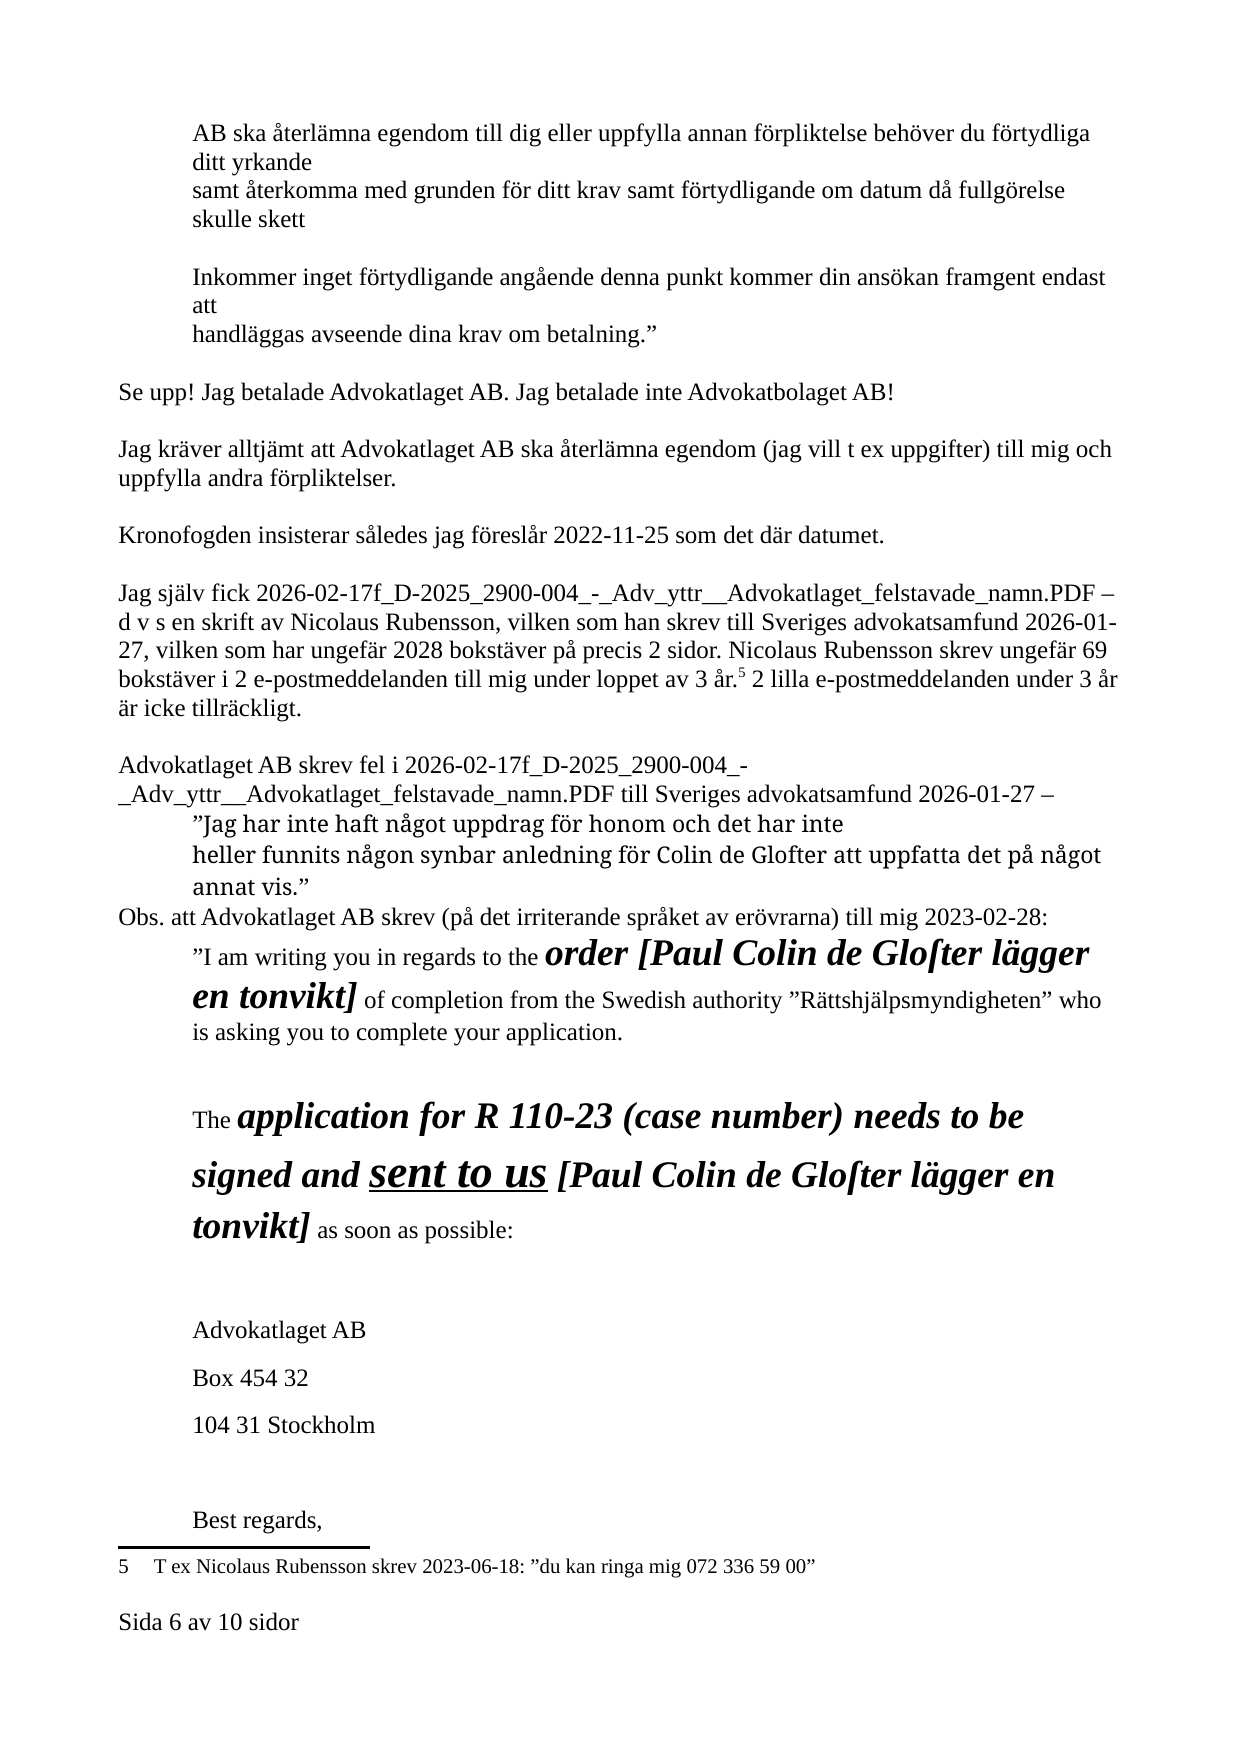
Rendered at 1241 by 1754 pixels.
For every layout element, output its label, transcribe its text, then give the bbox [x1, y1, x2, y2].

text ”I am writing you in regards to the order [Paul Colin de Gloſter lägger en tonvikt] of completion from the Swedish authority ”Rättshjälpsmyndigheten” who is asking you to complete your application. [192, 931, 1122, 1046]
text Box 454 32 [192, 1363, 1122, 1391]
text ”Jag har inte haft något uppdrag för honom och det har inte [192, 808, 1122, 839]
text T ex Nicolaus Rubensson skrev 2023-06-18: ”du kan ringa mig 072 336 59 00” [118, 1553, 1122, 1578]
text AB ska återlämna egendom till dig eller uppfylla annan förpliktelse behöver du förtydliga ditt yrkande [192, 118, 1122, 176]
text Advokatlaget AB skrev fel i 2026-02-17f_D-2025_2900-004_-_Adv_yttr__Advokatlaget_felstavade_namn.PDF till Sveriges advokatsamfund 2026-01-27 – [118, 751, 1122, 808]
text Jag själv fick 2026-02-17f_D-2025_2900-004_-_Adv_yttr__Advokatlaget_felstavade_namn.PDF – d v s en skrift av Nicolaus Rubensson, vilken som han skrev till Sveriges advokatsamfund 2026-01-27, vilken som har ungefär 2028 bokstäver på precis 2 sidor. Nicolaus Rubensson skrev ungefär 69 bokstäver i 2 e-postmeddelanden till mig under loppet av 3 år. 2 lilla e-postmeddelanden under 3 år är icke tillräckligt. [118, 578, 1122, 722]
text 104 31 Stockholm [192, 1410, 1122, 1439]
text Se upp! Jag betalade Advokatlaget AB. Jag betalade inte Advokatbolaget AB! [118, 377, 1122, 406]
text Advokatlaget AB [192, 1315, 1122, 1344]
text Kronofogden insisterar således jag föreslår 2022-11-25 som det där datumet. [118, 521, 1122, 549]
text Best regards, [192, 1506, 1122, 1534]
text handläggas avseende dina krav om betalning.” [192, 319, 1122, 348]
text samt återkomma med grunden för ditt krav samt förtydligande om datum då fullgörelse skulle skett [192, 176, 1122, 233]
text Obs. att Advokatlaget AB skrev (på det irriterande språket av erövrarna) till mig 2023-02-28: [118, 902, 1122, 931]
text heller funnits någon synbar anledning för Colin de Glofter att uppfatta det på något annat vis.” [192, 839, 1122, 902]
text Inkommer inget förtydligande angående denna punkt kommer din ansökan framgent endast att [192, 262, 1122, 319]
text Jag kräver alltjämt att Advokatlaget AB ska återlämna egendom (jag vill t ex uppgifter) till mig och uppfylla andra förpliktelser. [118, 434, 1122, 492]
text The application for R 110-23 (case number) needs to be signed and sent to us [Paul Colin de Gloſter lägger en tonvikt] as soon as possible: [192, 1093, 1122, 1246]
